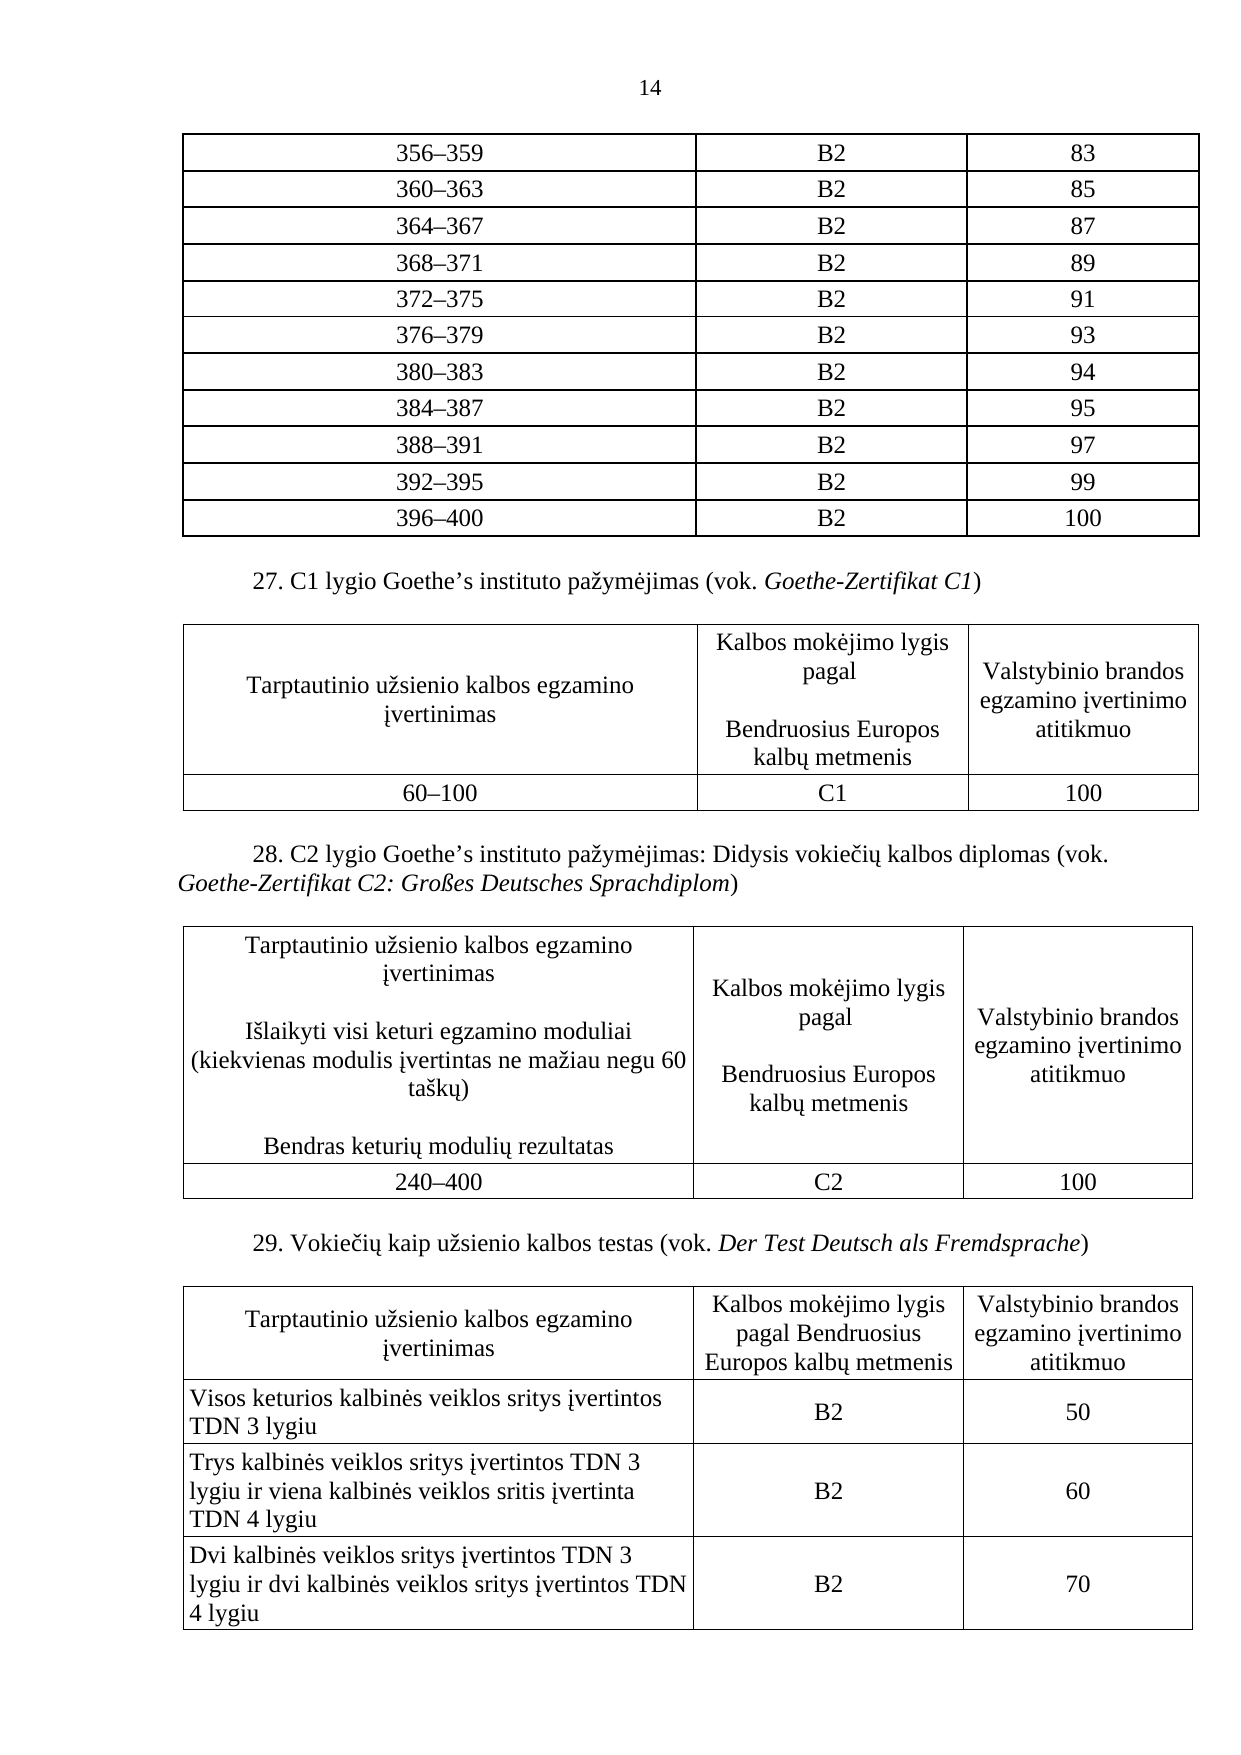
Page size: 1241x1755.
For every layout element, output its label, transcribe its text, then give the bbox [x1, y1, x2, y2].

table_cell 376–379 [184, 317, 695, 352]
table_cell B2 [697, 391, 966, 425]
table_cell 87 [968, 208, 1198, 243]
table_cell 388–391 [184, 427, 695, 462]
table_cell 100 [968, 501, 1198, 535]
table_header Tarptautinio užsienio kalbos egzamino įvertinimas [184, 625, 697, 774]
table_header Tarptautinio užsienio kalbos egzamino įvertinimas Išlaikyti visi keturi egzamino moduliai (kiekvienas modulis įvertintas ne mažiau negu 60 taškų) Bendras keturių modulių rezultatas [184, 927, 693, 1163]
table_header Valstybinio brandos egzamino įvertinimo atitikmuo [964, 1287, 1192, 1379]
table_header Kalbos mokėjimo lygis pagal Bendruosius Europos kalbų metmenis [694, 927, 963, 1163]
table_cell C1 [698, 775, 968, 810]
table_cell B2 [697, 427, 966, 462]
table_cell B2 [697, 135, 966, 169]
table_cell B2 [697, 282, 966, 316]
table_cell C2 [694, 1164, 963, 1198]
text 29. Vokiečių kaip užsienio kalbos testas (vok. Der Test Deutsch als Fremdsprache) [177, 1228, 1122, 1257]
table_cell 356–359 [184, 135, 695, 169]
table_cell B2 [697, 501, 966, 535]
table_cell 94 [968, 354, 1198, 388]
table_cell 240–400 [184, 1164, 693, 1198]
table_cell B2 [697, 208, 966, 243]
table_cell 392–395 [184, 464, 695, 498]
table_cell 85 [968, 172, 1198, 206]
table_cell B2 [697, 354, 966, 388]
table_cell Visos keturios kalbinės veiklos sritys įvertintos TDN 3 lygiu [184, 1380, 693, 1443]
table_cell 372–375 [184, 282, 695, 316]
table_cell Dvi kalbinės veiklos sritys įvertintos TDN 3 lygiu ir dvi kalbinės veiklos sritys įvertintos TDN 4 lygiu [184, 1537, 693, 1629]
table_cell B2 [697, 172, 966, 206]
table_header Kalbos mokėjimo lygis pagal Bendruosius Europos kalbų metmenis [694, 1287, 963, 1379]
table_cell 93 [968, 317, 1198, 352]
table_header Valstybinio brandos egzamino įvertinimo atitikmuo [964, 927, 1192, 1163]
table_header Valstybinio brandos egzamino įvertinimo atitikmuo [969, 625, 1198, 774]
table_cell 380–383 [184, 354, 695, 388]
table_cell 50 [964, 1380, 1192, 1443]
table_header Tarptautinio užsienio kalbos egzamino įvertinimas [184, 1287, 693, 1379]
table_cell B2 [694, 1444, 963, 1536]
table_cell 364–367 [184, 208, 695, 243]
table_cell 60 [964, 1444, 1192, 1536]
table_cell 100 [964, 1164, 1192, 1198]
table_cell 99 [968, 464, 1198, 498]
table_cell 100 [969, 775, 1198, 810]
table_cell 384–387 [184, 391, 695, 425]
table_cell 70 [964, 1537, 1192, 1629]
table_cell B2 [697, 245, 966, 279]
table_cell 91 [968, 282, 1198, 316]
table_cell 60–100 [184, 775, 697, 810]
table_cell B2 [697, 317, 966, 352]
table_cell B2 [694, 1537, 963, 1629]
table_header Kalbos mokėjimo lygis pagal Bendruosius Europos kalbų metmenis [698, 625, 968, 774]
table_cell 89 [968, 245, 1198, 279]
table_cell 360–363 [184, 172, 695, 206]
table_cell B2 [694, 1380, 963, 1443]
table_cell 396–400 [184, 501, 695, 535]
text 27. C1 lygio Goethe’s instituto pažymėjimas (vok. Goethe-Zertifikat C1) [177, 566, 1122, 595]
table_cell 83 [968, 135, 1198, 169]
table_cell 368–371 [184, 245, 695, 279]
text 28. C2 lygio Goethe’s instituto pažymėjimas: Didysis vokiečių kalbos diplomas (vok. Goethe-Zertifikat C2: Großes Deutsches Sprachdiplom) [177, 839, 1122, 897]
table_cell Trys kalbinės veiklos sritys įvertintos TDN 3 lygiu ir viena kalbinės veiklos sritis įvertinta TDN 4 lygiu [184, 1444, 693, 1536]
table_cell 95 [968, 391, 1198, 425]
table_cell B2 [697, 464, 966, 498]
table_cell 97 [968, 427, 1198, 462]
